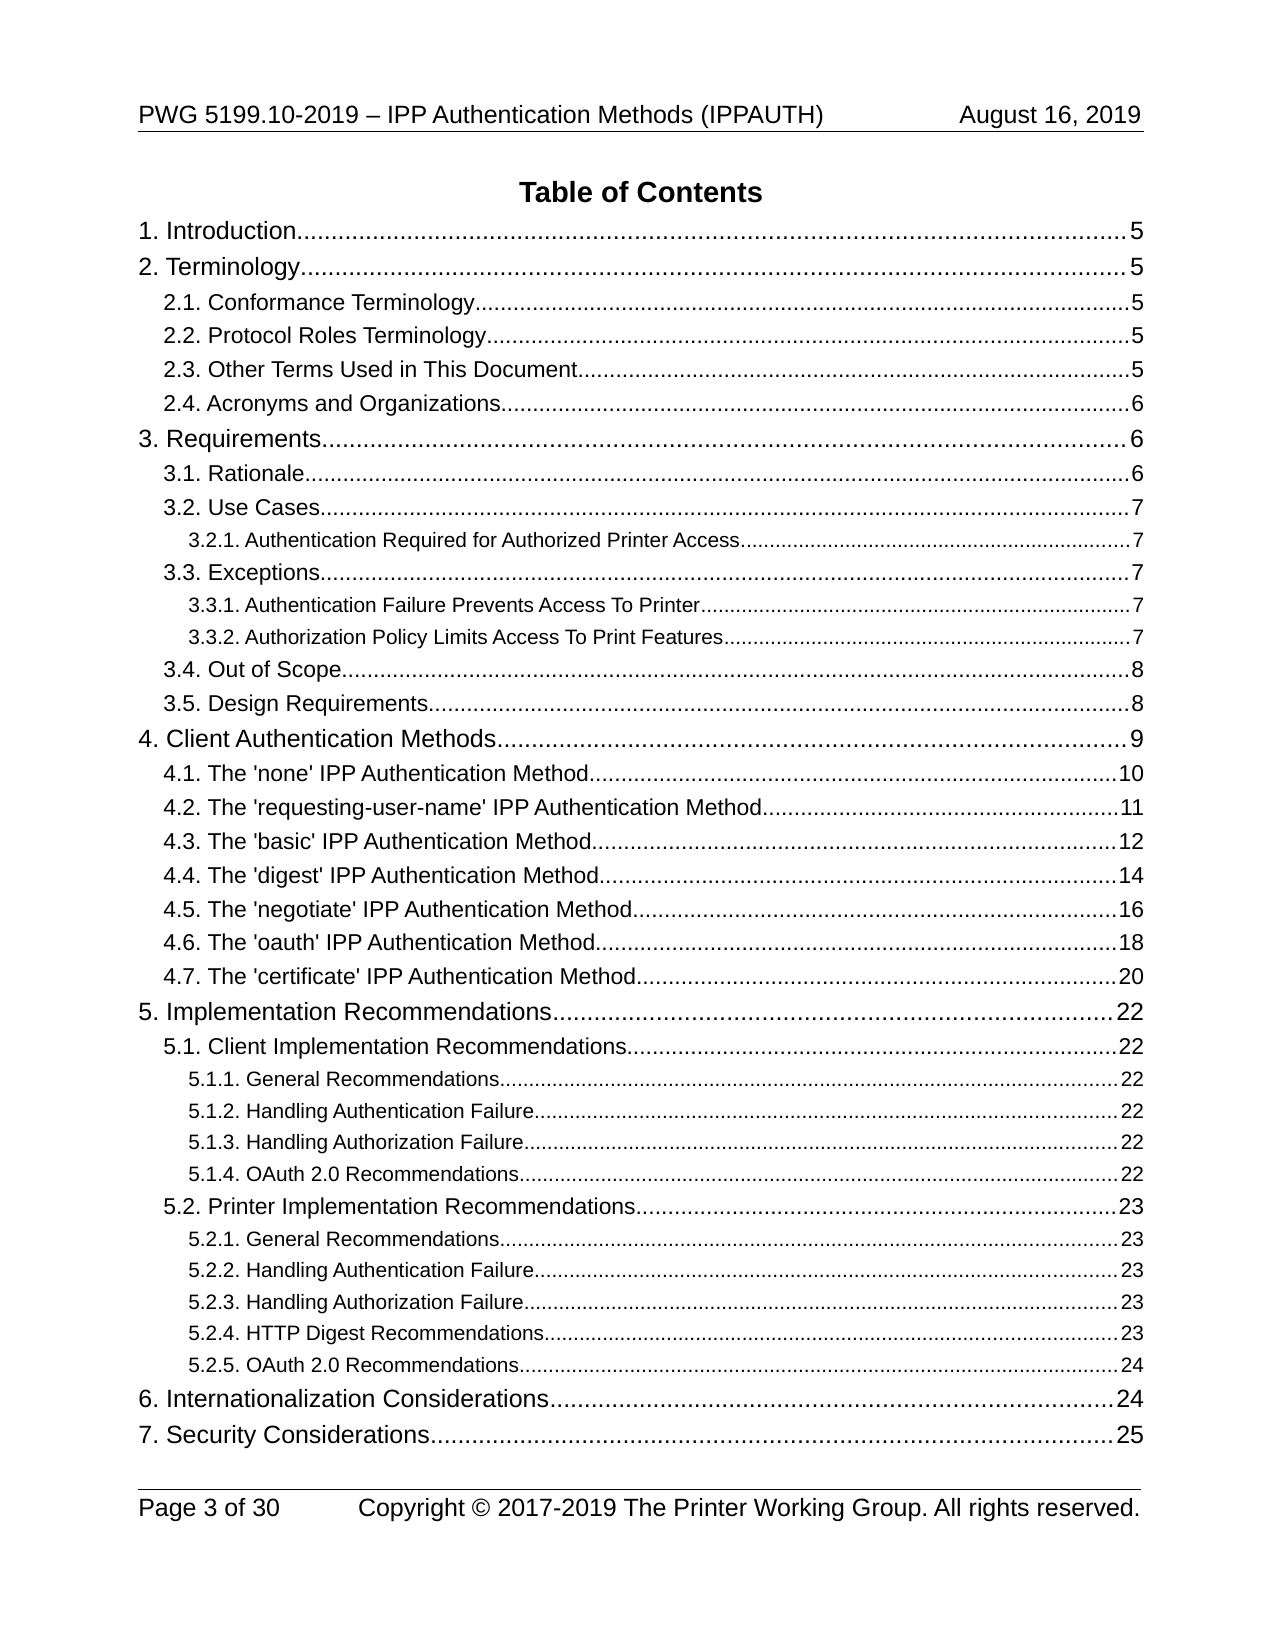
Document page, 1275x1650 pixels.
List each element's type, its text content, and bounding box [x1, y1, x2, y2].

text 4.7. The 'certificate' IPP Authentication Method 20 [163, 963, 1144, 989]
text 6. Internationalization Considerations 24 [138, 1384, 1144, 1413]
text 1. Introduction 5 [138, 216, 1144, 245]
text 5.2.1. General Recommendations 23 [188, 1227, 1144, 1251]
text 4.5. The 'negotiate' IPP Authentication Method 16 [163, 896, 1144, 922]
text 4.1. The 'none' IPP Authentication Method 10 [163, 760, 1144, 786]
text 5.1.4. OAuth 2.0 Recommendations 22 [188, 1162, 1144, 1186]
text 5.1.2. Handling Authentication Failure 22 [188, 1099, 1144, 1123]
text 2.2. Protocol Roles Terminology 5 [163, 322, 1144, 349]
text 4.6. The 'oauth' IPP Authentication Method 18 [163, 929, 1144, 956]
text 5.1.3. Handling Authorization Failure 22 [188, 1130, 1144, 1154]
text 2.3. Other Terms Used in This Document 5 [163, 356, 1144, 383]
text 5.2.4. HTTP Digest Recommendations 23 [188, 1321, 1144, 1345]
text 3.3. Exceptions 7 [163, 559, 1144, 586]
text 2. Terminology 5 [138, 252, 1144, 281]
text 5.2.5. OAuth 2.0 Recommendations 24 [188, 1353, 1144, 1377]
text 3.2.1. Authentication Required for Authorized Printer Access 7 [188, 528, 1144, 552]
text 5.1. Client Implementation Recommendations 22 [163, 1033, 1144, 1060]
text 5.2.2. Handling Authentication Failure 23 [188, 1258, 1144, 1282]
text 4.3. The 'basic' IPP Authentication Method 12 [163, 828, 1144, 854]
text 3.3.1. Authentication Failure Prevents Access To Printer 7 [188, 593, 1144, 617]
text 3.1. Rationale 6 [163, 460, 1144, 487]
text 5.2. Printer Implementation Recommendations 23 [163, 1193, 1144, 1219]
text 3.2. Use Cases 7 [163, 494, 1144, 520]
title Table of Contents [138, 175, 1144, 208]
text 3.3.2. Authorization Policy Limits Access To Print Features 7 [188, 625, 1144, 649]
text 2.1. Conformance Terminology 5 [163, 288, 1144, 315]
text 2.4. Acronyms and Organizations 6 [163, 390, 1144, 416]
text 4.4. The 'digest' IPP Authentication Method 14 [163, 862, 1144, 888]
text 4.2. The 'requesting-user-name' IPP Authentication Method 11 [163, 794, 1144, 820]
text 3. Requirements 6 [138, 424, 1144, 453]
text 7. Security Considerations 25 [138, 1420, 1144, 1449]
text 5.2.3. Handling Authorization Failure 23 [188, 1290, 1144, 1314]
text 3.4. Out of Scope 8 [163, 656, 1144, 682]
text 5. Implementation Recommendations 22 [138, 997, 1144, 1026]
text 4. Client Authentication Methods 9 [138, 724, 1144, 753]
text 5.1.1. General Recommendations 22 [188, 1067, 1144, 1091]
text 3.5. Design Requirements 8 [163, 690, 1144, 716]
